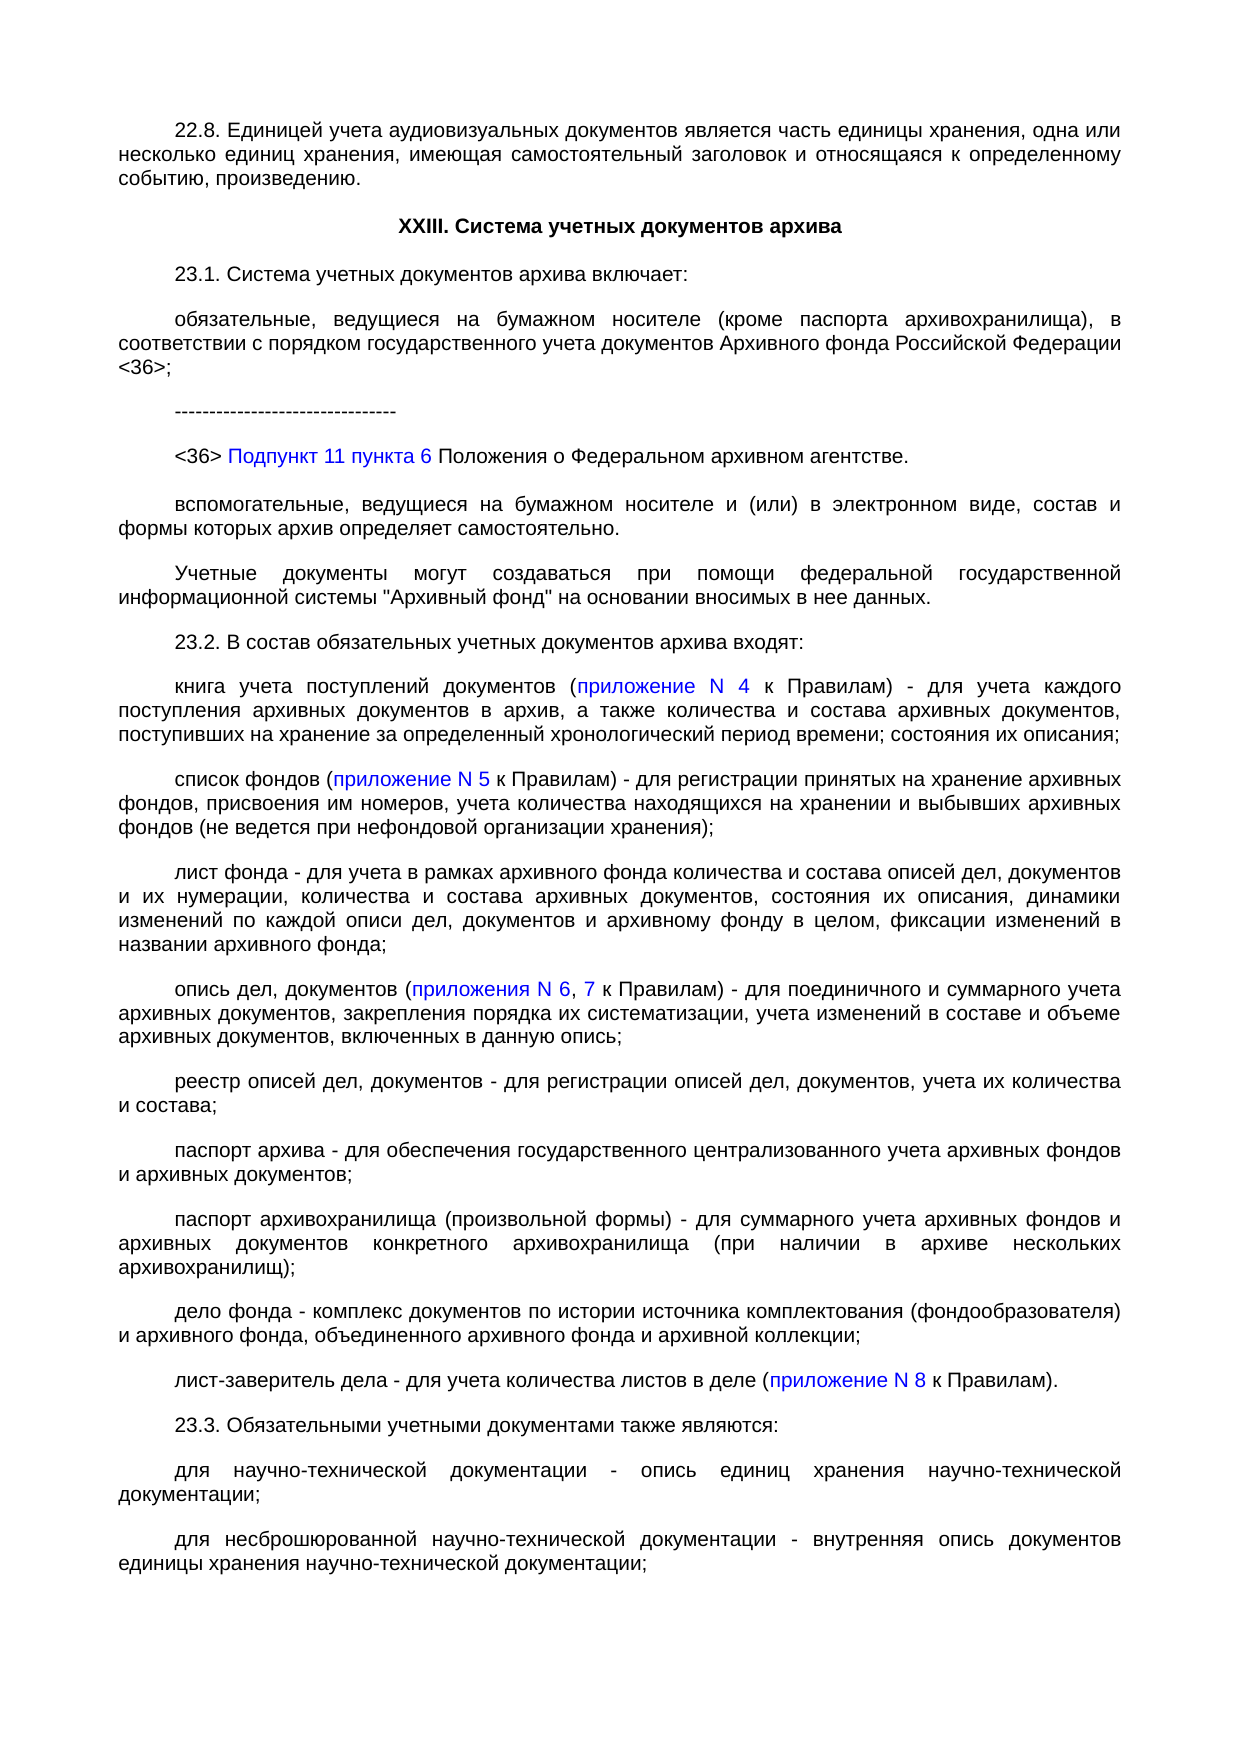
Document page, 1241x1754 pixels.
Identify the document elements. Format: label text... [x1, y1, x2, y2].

text вспомогательные, ведущиеся на бумажном носителе и (или) в электронном виде, состав и формы которых архив определяет самостоятельно. [118, 492, 1122, 540]
subtitle XXIII. Система учетных документов архива [118, 214, 1122, 238]
text книга учета поступлений документов (приложение N 4 к Правилам) - для учета каждого поступления архивных документов в архив, а также количества и состава архивных документов, поступивших на хранение за определенный хронологический период времени; состояния их описания; [118, 674, 1122, 746]
text 23.2. В состав обязательных учетных документов архива входят: [118, 629, 1122, 653]
text дело фонда - комплекс документов по истории источника комплектования (фондообразователя) и архивного фонда, объединенного архивного фонда и архивной коллекции; [118, 1299, 1122, 1347]
text -------------------------------- [118, 399, 1122, 423]
text опись дел, документов (приложения N 6, 7 к Правилам) - для поединичного и суммарного учета архивных документов, закрепления порядка их систематизации, учета изменений в составе и объеме архивных документов, включенных в данную опись; [118, 976, 1122, 1048]
text паспорт архива - для обеспечения государственного централизованного учета архивных фондов и архивных документов; [118, 1138, 1122, 1186]
text 23.1. Система учетных документов архива включает: [118, 262, 1122, 286]
text реестр описей дел, документов - для регистрации описей дел, документов, учета их количества и состава; [118, 1069, 1122, 1117]
text лист фонда - для учета в рамках архивного фонда количества и состава описей дел, документов и их нумерации, количества и состава архивных документов, состояния их описания, динамики изменений по каждой описи дел, документов и архивному фонду в целом, фиксации изменений в названии архивного фонда; [118, 860, 1122, 956]
text паспорт архивохранилища (произвольной формы) - для суммарного учета архивных фондов и архивных документов конкретного архивохранилища (при наличии в архиве нескольких архивохранилищ); [118, 1207, 1122, 1278]
text список фондов (приложение N 5 к Правилам) - для регистрации принятых на хранение архивных фондов, присвоения им номеров, учета количества находящихся на хранении и выбывших архивных фондов (не ведется при нефондовой организации хранения); [118, 767, 1122, 839]
text для научно-технической документации - опись единиц хранения научно-технической документации; [118, 1458, 1122, 1506]
text <36> Подпункт 11 пункта 6 Положения о Федеральном архивном агентстве. [118, 444, 1122, 468]
text лист-заверитель дела - для учета количества листов в деле (приложение N 8 к Правилам). [118, 1368, 1122, 1392]
text обязательные, ведущиеся на бумажном носителе (кроме паспорта архивохранилища), в соответствии с порядком государственного учета документов Архивного фонда Российской Федерации <36>; [118, 307, 1122, 378]
text Учетные документы могут создаваться при помощи федеральной государственной информационной системы "Архивный фонд" на основании вносимых в нее данных. [118, 561, 1122, 609]
text 22.8. Единицей учета аудиовизуальных документов является часть единицы хранения, одна или несколько единиц хранения, имеющая самостоятельный заголовок и относящаяся к определенному событию, произведению. [118, 118, 1122, 190]
text для несброшюрованной научно-технической документации - внутренняя опись документов единицы хранения научно-технической документации; [118, 1526, 1122, 1574]
text 23.3. Обязательными учетными документами также являются: [118, 1413, 1122, 1437]
